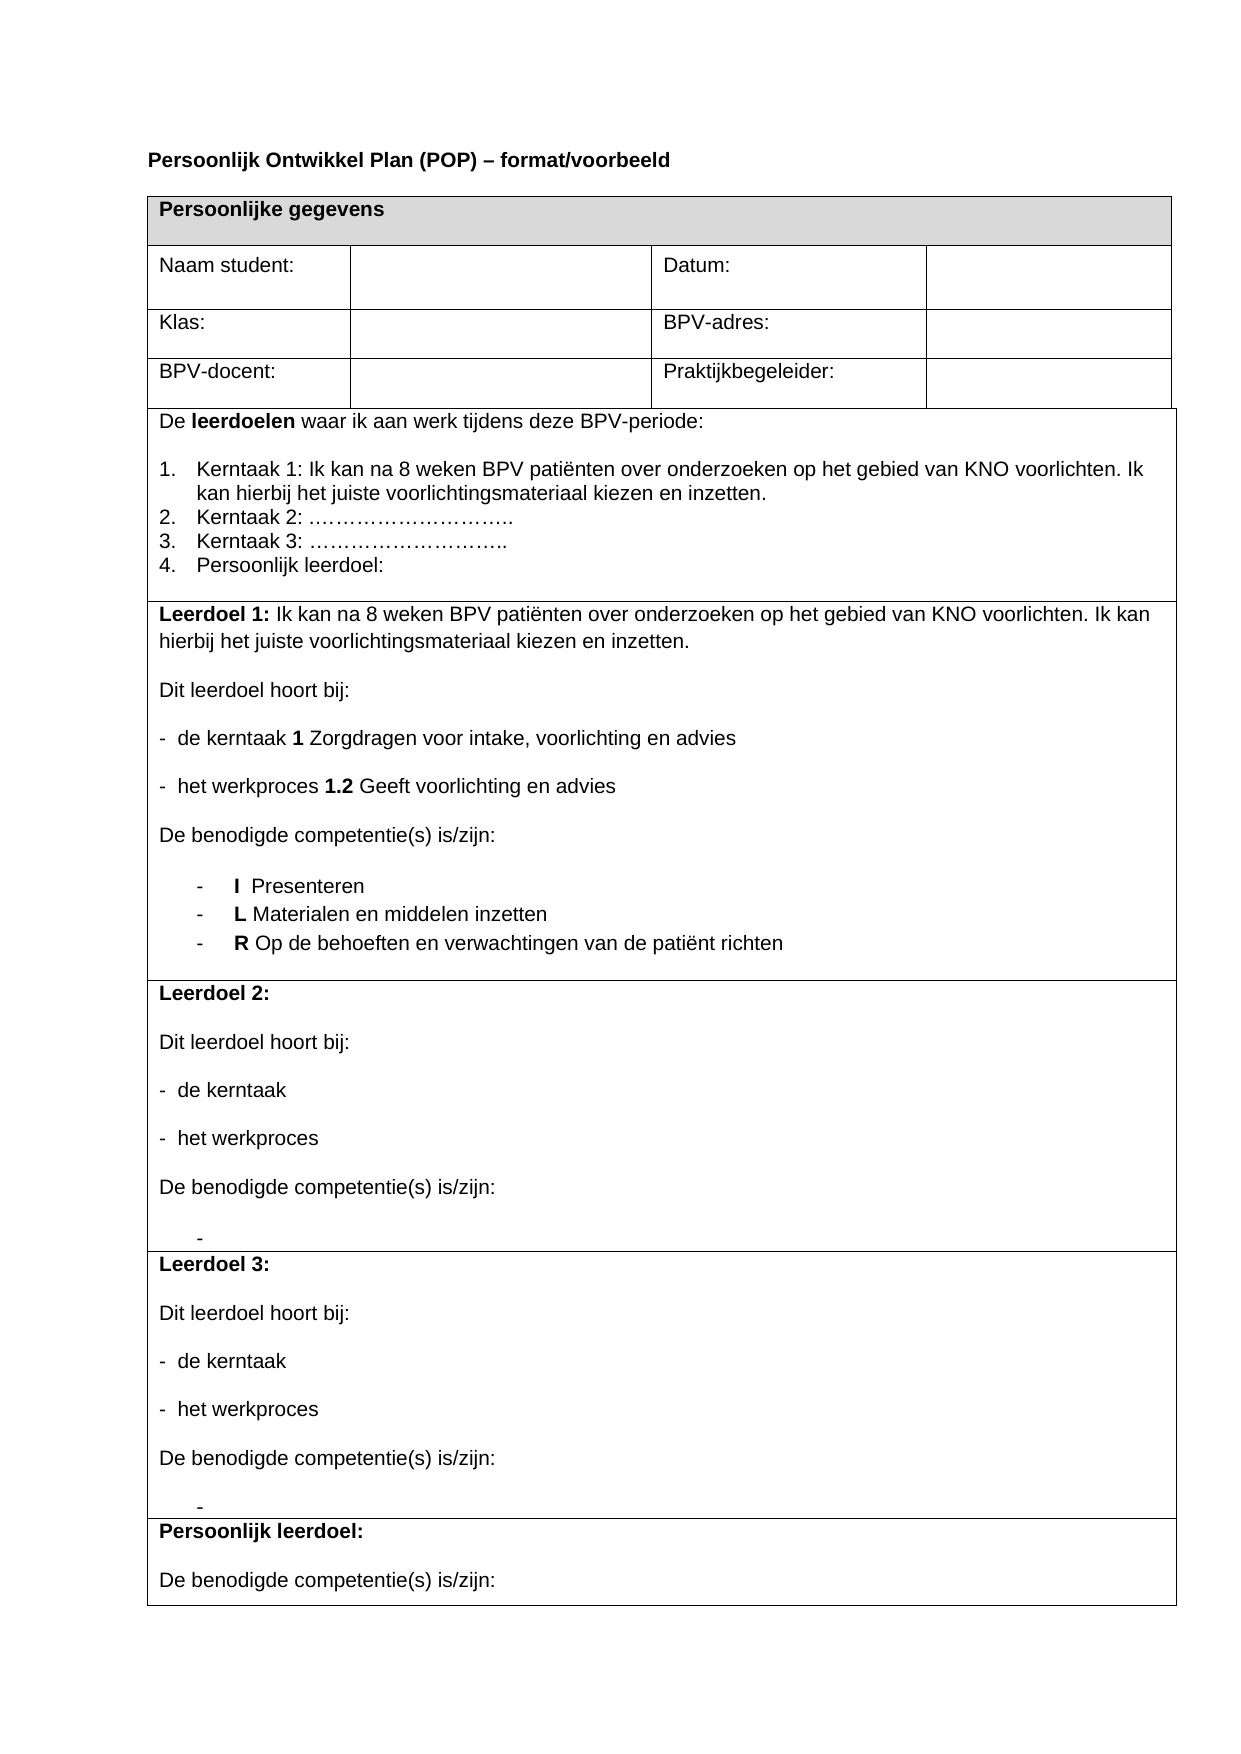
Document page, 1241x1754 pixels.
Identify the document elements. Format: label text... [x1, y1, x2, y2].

table_cell [351, 246, 651, 309]
table_cell [351, 310, 651, 358]
text Persoonlijk Ontwikkel Plan (POP) – format/voorbeeld [148, 148, 1093, 172]
table_cell Klas: [148, 310, 350, 358]
table_header [1172, 196, 1176, 245]
table_cell [1172, 309, 1176, 358]
table_cell [927, 310, 1171, 358]
table_cell Naam student: [148, 246, 350, 309]
table_cell [351, 359, 651, 407]
table_cell [927, 359, 1171, 407]
table_cell [1172, 358, 1176, 407]
table_cell Persoonlijk leerdoel: De benodigde competentie(s) is/zijn: [148, 1519, 1176, 1605]
table_cell Datum: [652, 246, 926, 309]
table_header Persoonlijke gegevens [148, 197, 1171, 245]
table_cell BPV-adres: [652, 310, 926, 358]
table_cell [1172, 245, 1176, 309]
table_cell Leerdoel 2: Dit leerdoel hoort bij: - de kerntaak - het werkproces De benodigde competentie(s) is/zijn: [148, 981, 1176, 1251]
table_cell Praktijkbegeleider: [652, 359, 926, 407]
table_cell Leerdoel 3: Dit leerdoel hoort bij: - de kerntaak - het werkproces De benodigde competentie(s) is/zijn: [148, 1252, 1176, 1518]
table_cell BPV-docent: [148, 359, 350, 407]
table_cell De leerdoelen waar ik aan werk tijdens deze BPV-periode: Kerntaak 1: Ik kan na 8 weken BPV patiënten over onderzoeken op het gebied van KNO voorlichten. Ik kan hierbij het juiste voorlichtingsmateriaal kiezen en inzetten. Kerntaak 2: .……………………….. Kerntaak 3: ……………………….. Persoonlijk leerdoel: [148, 409, 1176, 601]
table_cell [927, 246, 1171, 309]
table_cell Leerdoel 1: Ik kan na 8 weken BPV patiënten over onderzoeken op het gebied van KNO voorlichten. Ik kan hierbij het juiste voorlichtingsmateriaal kiezen en inzetten. Dit leerdoel hoort bij: - de kerntaak 1 Zorgdragen voor intake, voorlichting en advies - het werkproces 1.2 Geeft voorlichting en advies De benodigde competentie(s) is/zijn: I Presenteren L Materialen en middelen inzetten R Op de behoeften en verwachtingen van de patiënt richten [148, 602, 1176, 980]
